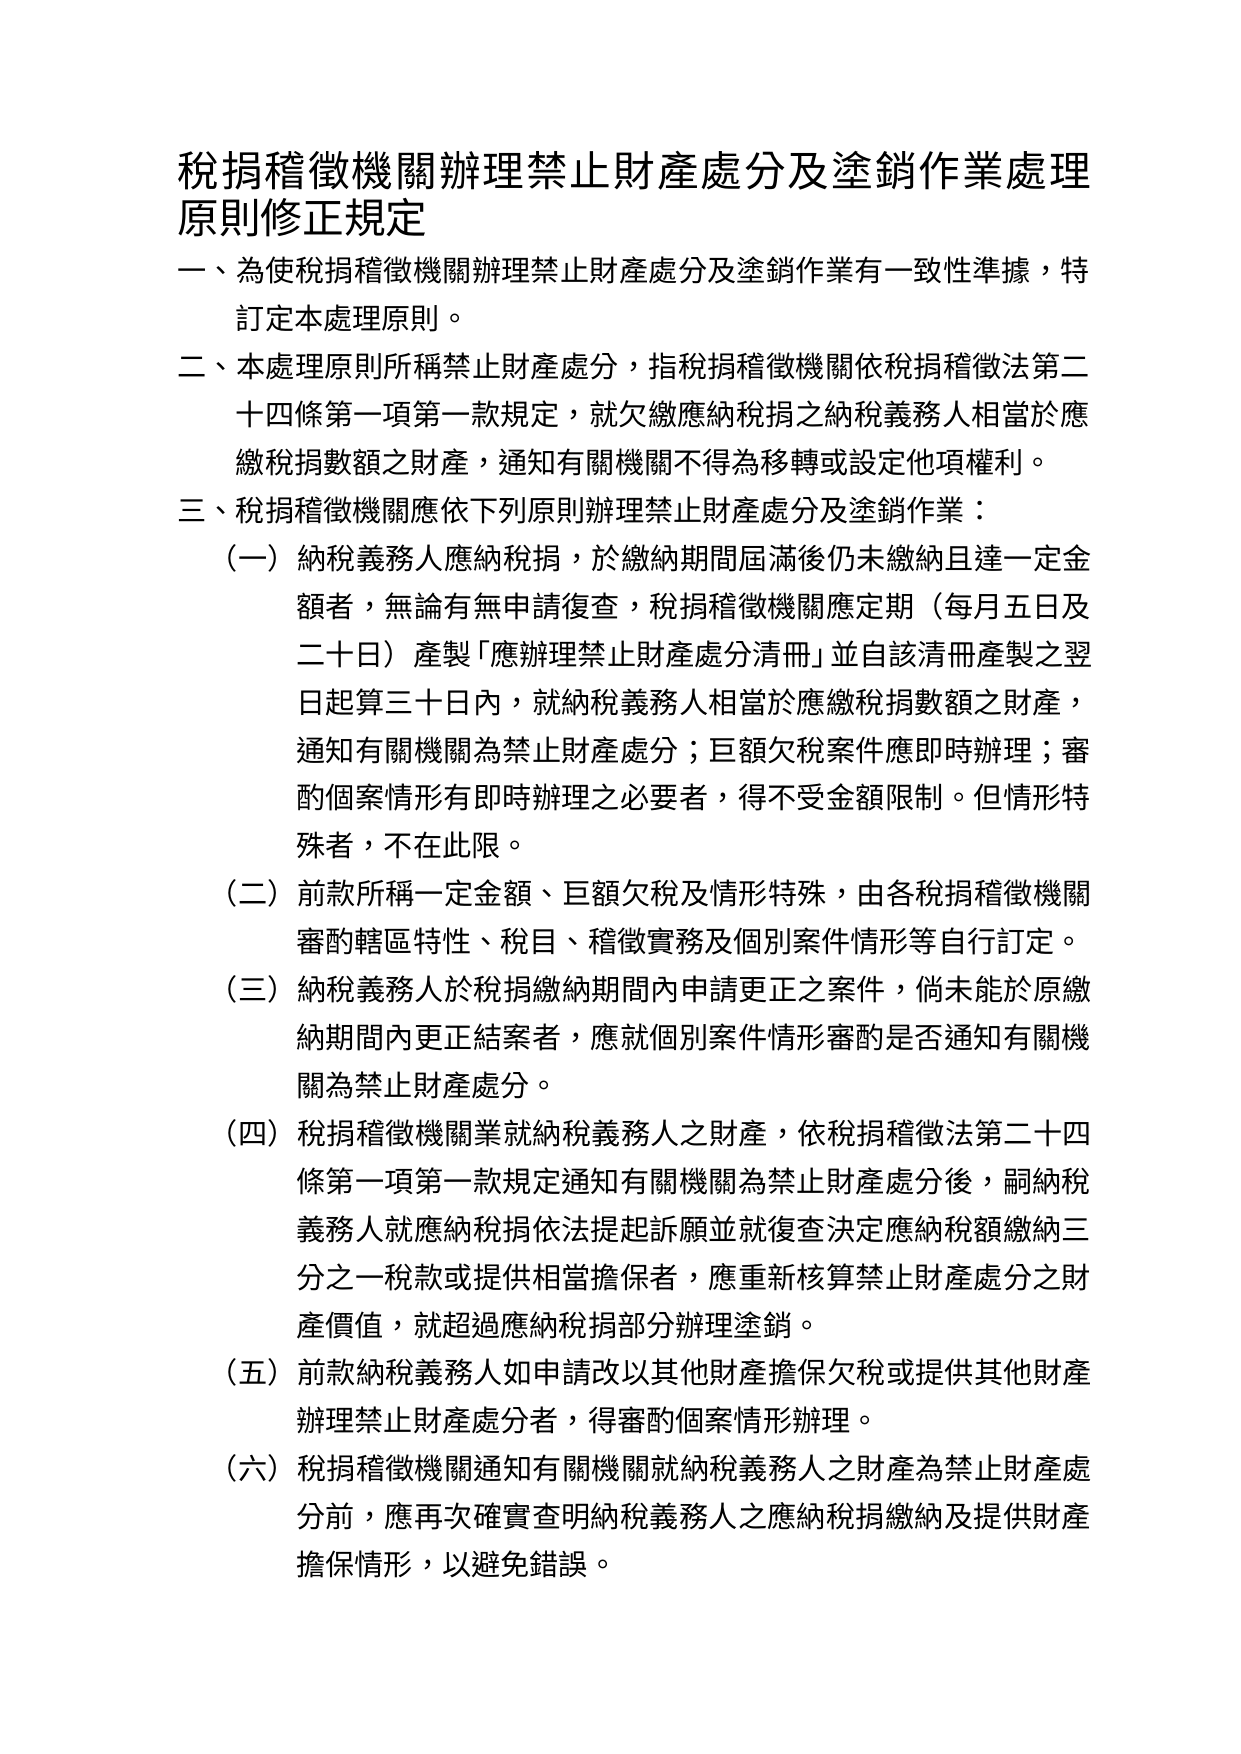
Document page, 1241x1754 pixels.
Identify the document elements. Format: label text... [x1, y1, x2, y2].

text （五）前款納稅義務人如申請改以其他財產擔保欠稅或提供其他財產辦理禁止財產處分者，得審酌個案情形辦理。 [209, 1346, 1093, 1441]
text 一、為使稅捐稽徵機關辦理禁止財產處分及塗銷作業有一致性準據，特訂定本處理原則。 [177, 243, 1093, 339]
text （六）稅捐稽徵機關通知有關機關就納稅義務人之財產為禁止財產處分前，應再次確實查明納稅義務人之應納稅捐繳納及提供財產擔保情形，以避免錯誤。 [209, 1441, 1093, 1585]
text （一）納稅義務人應納稅捐，於繳納期間屆滿後仍未繳納且達一定金額者，無論有無申請復查，稅捐稽徵機關應定期（每月五日及二十日）產製「應辦理禁止財產處分清冊」並自該清冊產製之翌日起算三十日內，就納稅義務人相當於應繳稅捐數額之財產，通知有關機關為禁止財產處分；巨額欠稅案件應即時辦理；審酌個案情形有即時辦理之必要者，得不受金額限制。但情形特殊者，不在此限。 [209, 531, 1093, 866]
text （二）前款所稱一定金額、巨額欠稅及情形特殊，由各稅捐稽徵機關審酌轄區特性、稅目、稽徵實務及個別案件情形等自行訂定。 [209, 866, 1093, 962]
text （四）稅捐稽徵機關業就納稅義務人之財產，依稅捐稽徵法第二十四條第一項第一款規定通知有關機關為禁止財產處分後，嗣納稅義務人就應納稅捐依法提起訴願並就復查決定應納稅額繳納三分之一稅款或提供相當擔保者，應重新核算禁止財產處分之財產價值，就超過應納稅捐部分辦理塗銷。 [209, 1106, 1093, 1346]
text 稅捐稽徵機關辦理禁止財產處分及塗銷作業處理原則修正規定 [177, 148, 1093, 243]
text （三）納稅義務人於稅捐繳納期間內申請更正之案件，倘未能於原繳納期間內更正結案者，應就個別案件情形審酌是否通知有關機關為禁止財產處分。 [209, 962, 1093, 1106]
text 三、稅捐稽徵機關應依下列原則辦理禁止財產處分及塗銷作業： [177, 483, 1093, 531]
text 二、本處理原則所稱禁止財產處分，指稅捐稽徵機關依稅捐稽徵法第二十四條第一項第一款規定，就欠繳應納稅捐之納稅義務人相當於應繳稅捐數額之財產，通知有關機關不得為移轉或設定他項權利。 [177, 339, 1093, 483]
